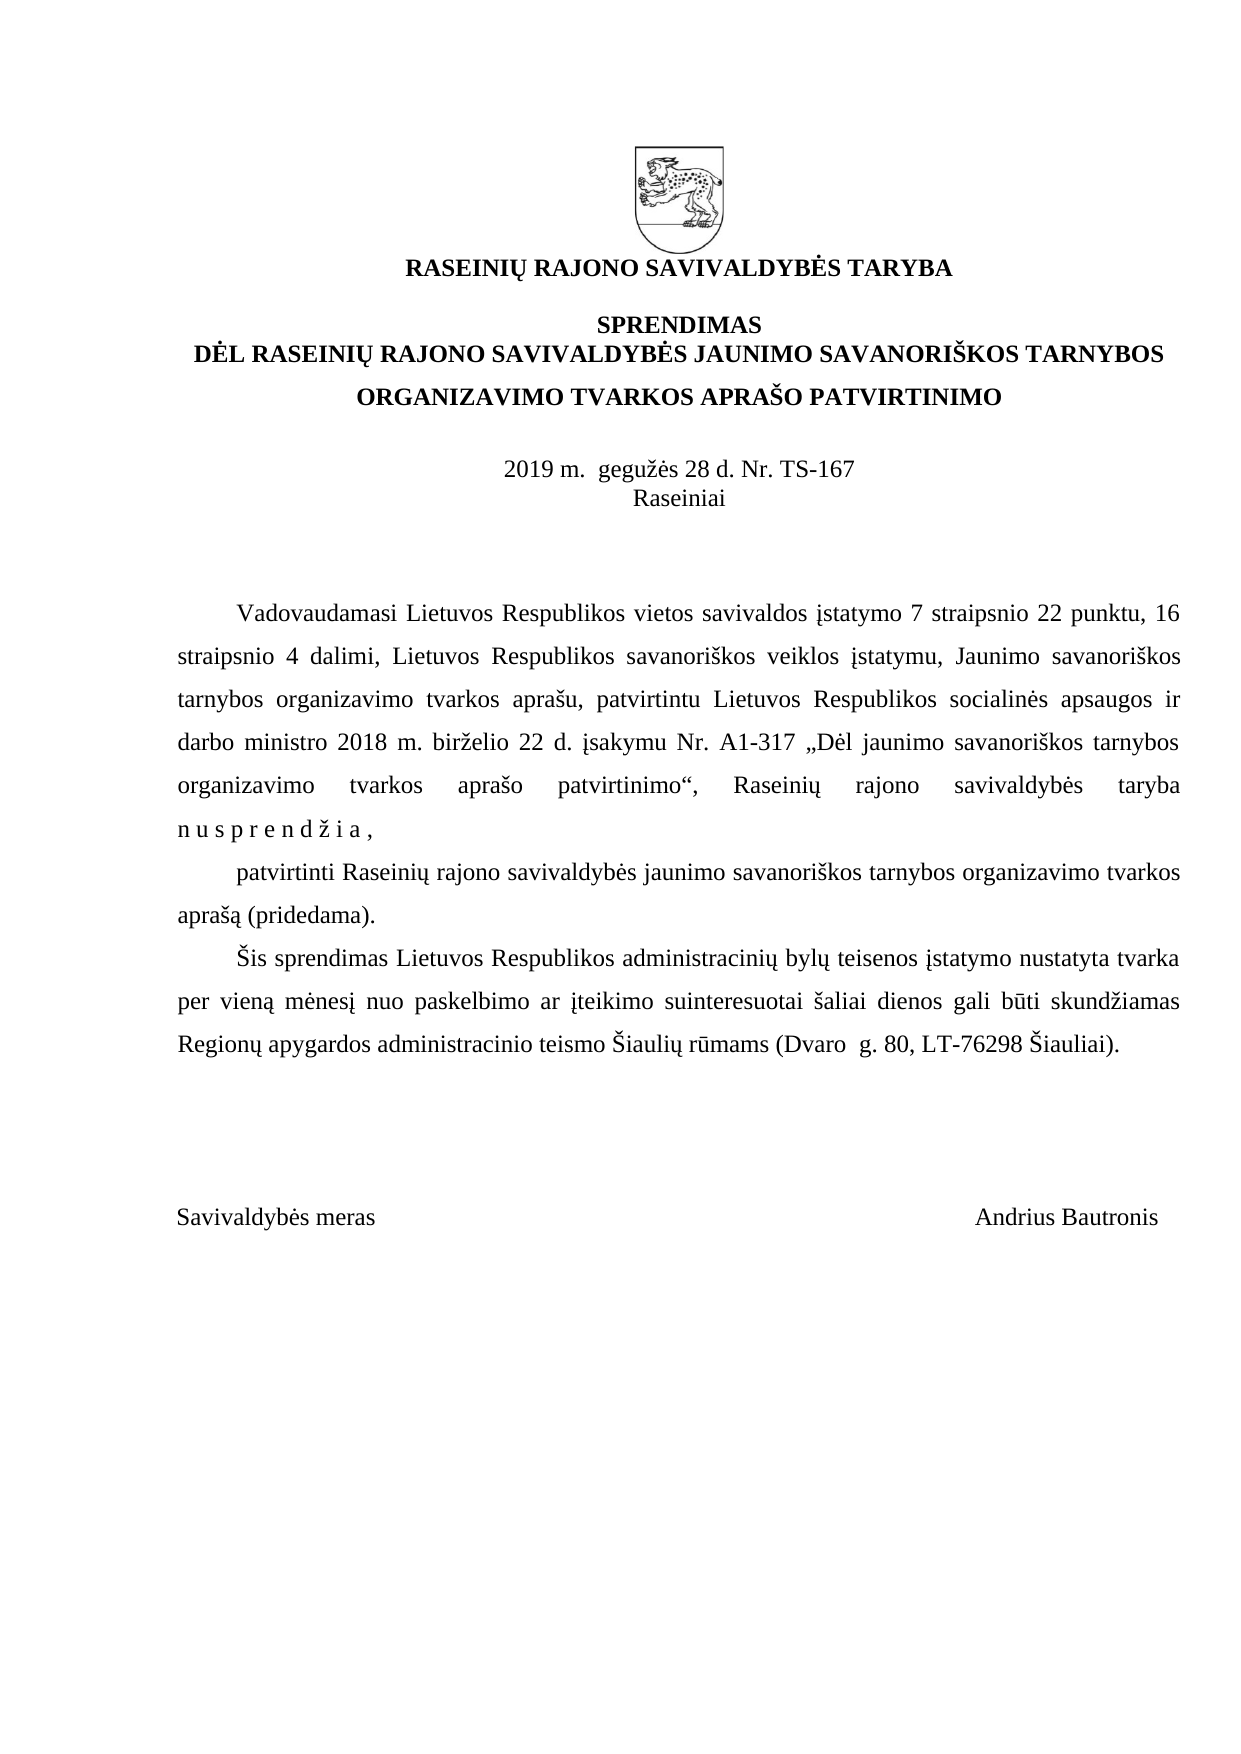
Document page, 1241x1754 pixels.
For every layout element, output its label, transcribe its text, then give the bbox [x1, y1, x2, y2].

text patvirtinti Raseinių rajono savivaldybės jaunimo savanoriškos tarnybos organizavimo tvarkos aprašą (pridedama). [177, 857, 1181, 929]
text DĖL RASEINIŲ RAJONO SAVIVALDYBĖS JAUNIMO SAVANORIŠKOS TARNYBOS ORGANIZAVIMO TVARKOS APRAŠO PATVIRTINIMO [177, 339, 1181, 411]
text RASEINIŲ RAJONO SAVIVALDYBĖS TARYBA [177, 253, 1181, 282]
text Raseiniai [177, 483, 1181, 512]
text 2019 m. gegužės 28 d. Nr. TS-167 [177, 454, 1181, 483]
text SPRENDIMAS [177, 311, 1181, 339]
text Vadovaudamasi Lietuvos Respublikos vietos savivaldos įstatymo 7 straipsnio 22 punktu, 16 straipsnio 4 dalimi, Lietuvos Respublikos savanoriškos veiklos įstatymu, Jaunimo savanoriškos tarnybos organizavimo tvarkos aprašu, patvirtintu Lietuvos Respublikos socialinės apsaugos ir darbo ministro 2018 m. birželio 22 d. įsakymu Nr. A1-317 „Dėl jaunimo savanoriškos tarnybos organizavimo tvarkos aprašo patvirtinimo“, Raseinių rajono savivaldybės taryba nusprendžia, [177, 598, 1181, 842]
text Savivaldybės meras Andrius Bautronis [176, 1202, 1181, 1231]
text Šis sprendimas Lietuvos Respublikos administracinių bylų teisenos įstatymo nustatyta tvarka per vieną mėnesį nuo paskelbimo ar įteikimo suinteresuotai šaliai dienos gali būti skundžiamas Regionų apygardos administracinio teismo Šiaulių rūmams (Dvaro g. 80, LT-76298 Šiauliai). [177, 943, 1181, 1058]
